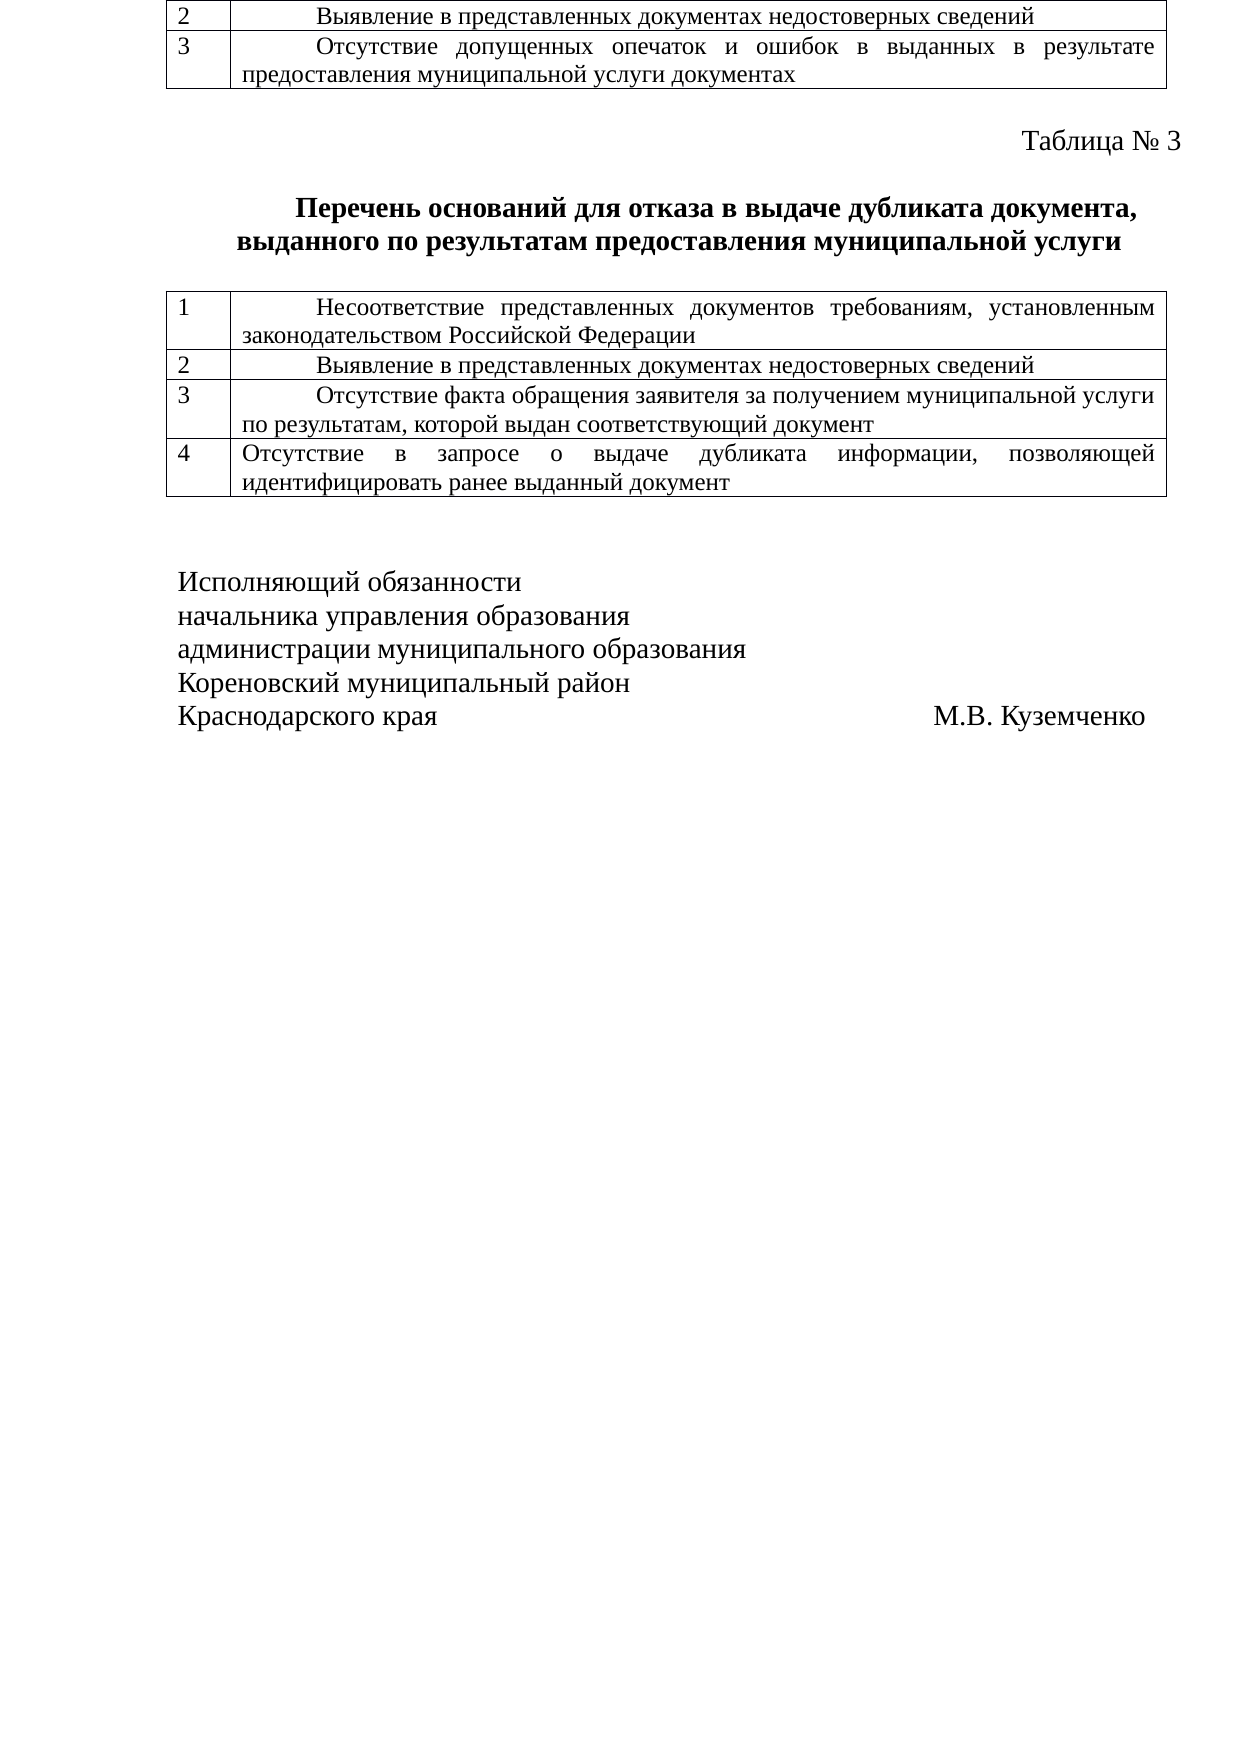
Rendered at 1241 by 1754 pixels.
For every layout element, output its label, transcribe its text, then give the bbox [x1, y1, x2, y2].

table_cell 3 [167, 31, 230, 88]
text Краснодарского края М.В. Куземченко [177, 698, 1181, 732]
table_cell Отсутствие факта обращения заявителя за получением муниципальной услуги по результатам, которой выдан соответствующий документ [231, 380, 1166, 437]
table_cell Отсутствие в запросе о выдаче дубликата информации, позволяющей идентифицировать ранее выданный документ [231, 439, 1166, 496]
table_header Несоответствие представленных документов требованиям, установленным законодательством Российской Федерации [231, 292, 1166, 349]
table_cell Выявление в представленных документах недостоверных сведений [231, 350, 1166, 379]
text Перечень оснований для отказа в выдаче дубликата документа, выданного по результатам предоставления муниципальной услуги [177, 190, 1181, 257]
text Исполняющий обязанности [177, 564, 1181, 598]
table_header 1 [167, 292, 230, 349]
table_cell 3 [167, 380, 230, 437]
text Таблица № 3 [177, 123, 1181, 156]
table_cell Отсутствие допущенных опечаток и ошибок в выданных в результате предоставления муниципальной услуги документах [231, 31, 1166, 88]
text Кореновский муниципальный район [177, 665, 1181, 698]
table_cell 4 [167, 439, 230, 496]
table_cell 2 [167, 1, 230, 30]
text администрации муниципального образования [177, 631, 1181, 665]
text начальника управления образования [177, 598, 1181, 631]
table_cell Выявление в представленных документах недостоверных сведений [231, 1, 1166, 30]
table_cell 2 [167, 350, 230, 379]
